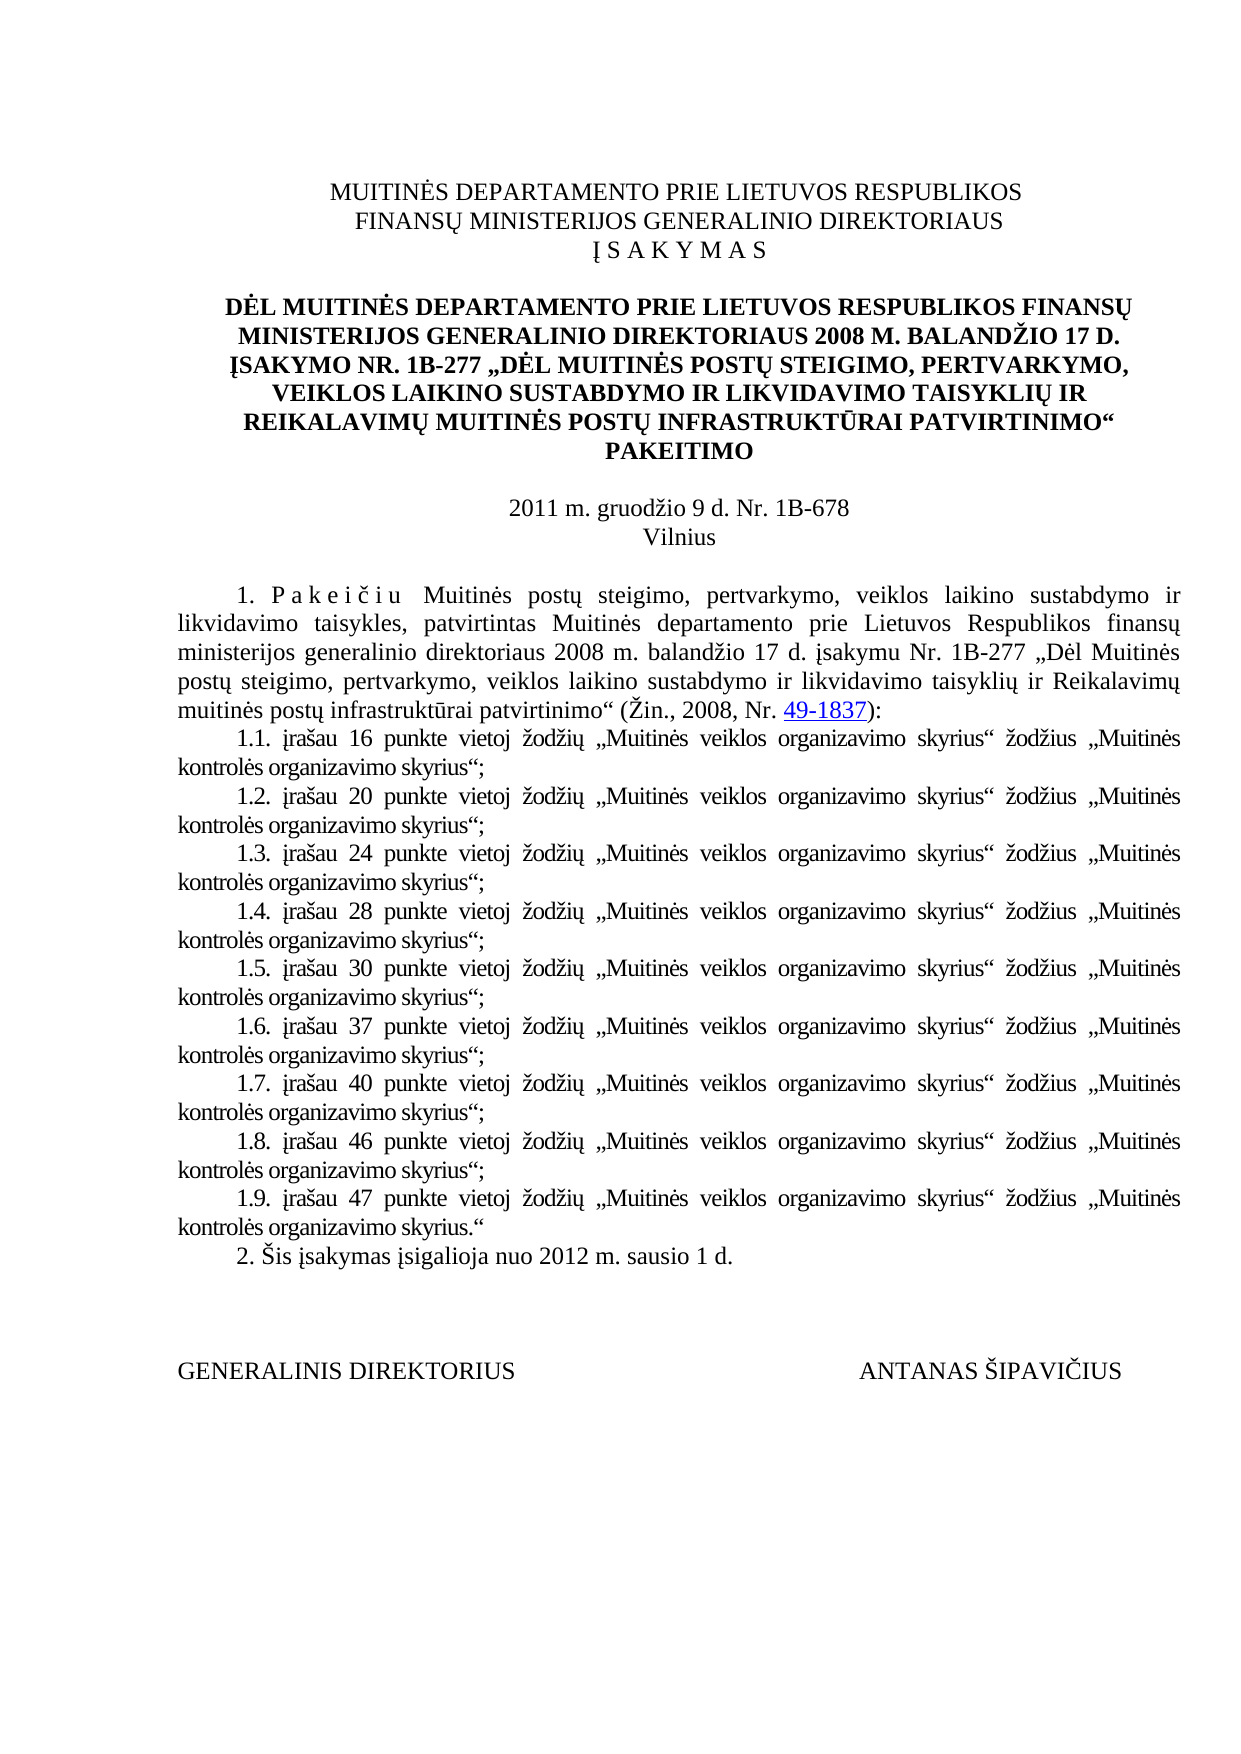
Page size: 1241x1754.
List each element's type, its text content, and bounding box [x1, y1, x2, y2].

text Generalinis direktorius Antanas Šipavičius [177, 1356, 1181, 1385]
text 1.9. įrašau 47 punkte vietoj žodžių „Muitinės veiklos organizavimo skyrius“ žodžius „Muitinės kontrolės organizavimo skyrius.“ [177, 1183, 1181, 1241]
text Vilnius [177, 522, 1181, 551]
text 1.7. įrašau 40 punkte vietoj žodžių „Muitinės veiklos organizavimo skyrius“ žodžius „Muitinės kontrolės organizavimo skyrius“; [177, 1068, 1181, 1126]
text DĖL MUITINĖS DEPARTAMENTO PRIE LIETUVOS RESPUBLIKOS FINANSŲ MINISTERIJOS GENERALINIO DIREKTORIAUS 2008 M. BALANDŽIO 17 D. ĮSAKYMO Nr. 1B-277 „DĖL MUITINĖS POSTŲ STEIGIMO, PERTVARKYMO, VEIKLOS LAIKINO SUSTABDYMO IR LIKVIDAVIMO TAISYKLIŲ IR REIKALAVIMŲ MUITINĖS POSTŲ INFRASTRUKTŪRAI PATVIRTINIMO“ PAKEITIMO [177, 292, 1181, 465]
text 1.1. įrašau 16 punkte vietoj žodžių „Muitinės veiklos organizavimo skyrius“ žodžius „Muitinės kontrolės organizavimo skyrius“; [177, 723, 1181, 781]
text 1.2. įrašau 20 punkte vietoj žodžių „Muitinės veiklos organizavimo skyrius“ žodžius „Muitinės kontrolės organizavimo skyrius“; [177, 781, 1181, 838]
text 1.3. įrašau 24 punkte vietoj žodžių „Muitinės veiklos organizavimo skyrius“ žodžius „Muitinės kontrolės organizavimo skyrius“; [177, 838, 1181, 896]
text ĮSAKYMAS [177, 235, 1181, 263]
text 1.6. įrašau 37 punkte vietoj žodžių „Muitinės veiklos organizavimo skyrius“ žodžius „Muitinės kontrolės organizavimo skyrius“; [177, 1011, 1181, 1068]
text 1.5. įrašau 30 punkte vietoj žodžių „Muitinės veiklos organizavimo skyrius“ žodžius „Muitinės kontrolės organizavimo skyrius“; [177, 953, 1181, 1011]
text 1. Pakeičiu Muitinės postų steigimo, pertvarkymo, veiklos laikino sustabdymo ir likvidavimo taisykles, patvirtintas Muitinės departamento prie Lietuvos Respublikos finansų ministerijos generalinio direktoriaus 2008 m. balandžio 17 d. įsakymu Nr. 1B-277 „Dėl Muitinės postų steigimo, pertvarkymo, veiklos laikino sustabdymo ir likvidavimo taisyklių ir Reikalavimų muitinės postų infrastruktūrai patvirtinimo“ (Žin., 2008, Nr. 49-1837): [177, 580, 1181, 723]
text 1.8. įrašau 46 punkte vietoj žodžių „Muitinės veiklos organizavimo skyrius“ žodžius „Muitinės kontrolės organizavimo skyrius“; [177, 1126, 1181, 1183]
text 1.4. įrašau 28 punkte vietoj žodžių „Muitinės veiklos organizavimo skyrius“ žodžius „Muitinės kontrolės organizavimo skyrius“; [177, 896, 1181, 953]
text MUITINĖS DEPARTAMENTO PRIE LIETUVOS RESPUBLIKOS FINANSŲ MINISTERIJOS GENERALINIO DIREKTORIAUS [177, 177, 1181, 235]
text 2. Šis įsakymas įsigalioja nuo 2012 m. sausio 1 d. [177, 1241, 1181, 1270]
text 2011 m. gruodžio 9 d. Nr. 1B-678 [177, 493, 1181, 522]
